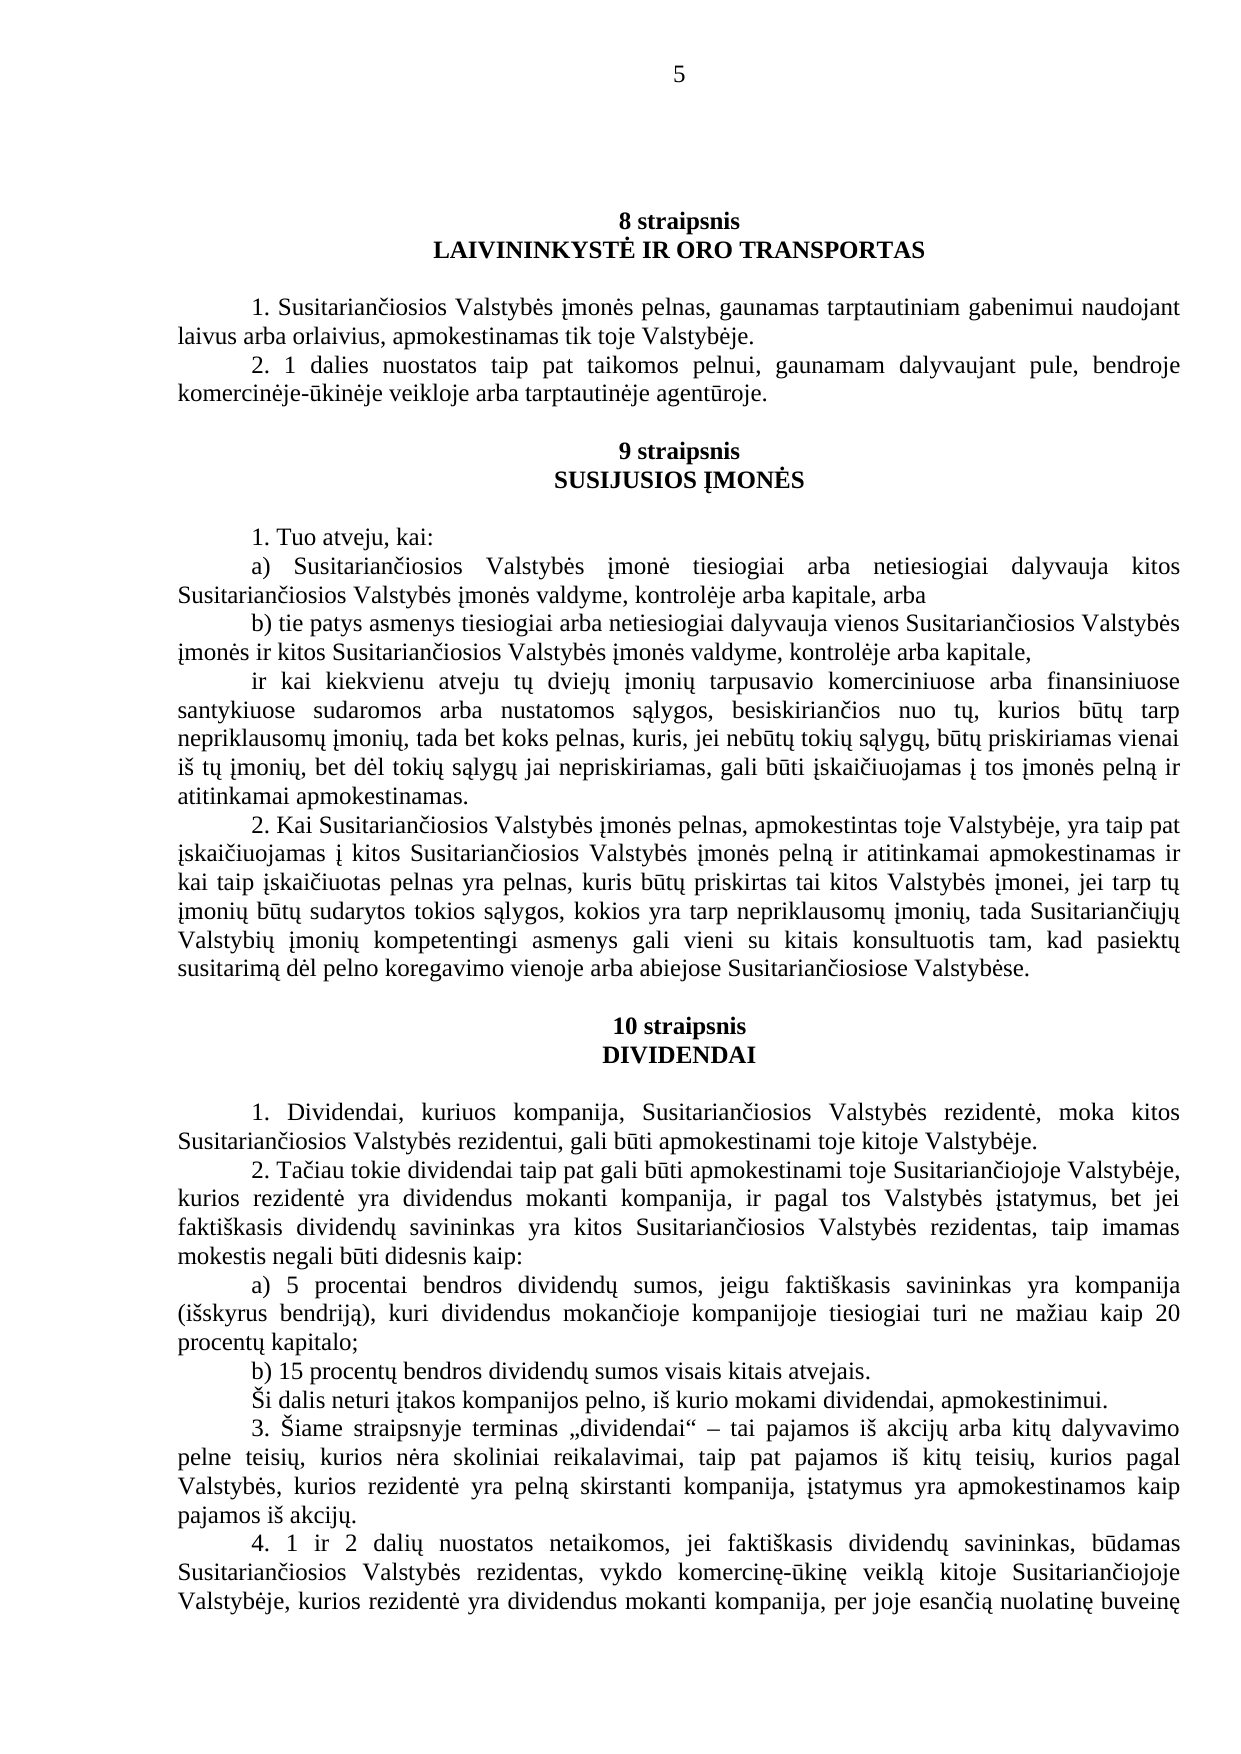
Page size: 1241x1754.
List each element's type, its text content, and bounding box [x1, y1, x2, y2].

text 1. Tuo atveju, kai: [177, 522, 1181, 551]
text 1. Susitariančiosios Valstybės įmonės pelnas, gaunamas tarptautiniam gabenimui naudojant laivus arba orlaivius, apmokestinamas tik toje Valstybėje. [177, 292, 1181, 350]
text Ši dalis neturi įtakos kompanijos pelno, iš kurio mokami dividendai, apmokestinimui. [177, 1385, 1181, 1413]
text DIVIDENDAI [177, 1040, 1181, 1068]
text 9 straipsnis [177, 436, 1181, 465]
text ir kai kiekvienu atveju tų dviejų įmonių tarpusavio komerciniuose arba finansiniuose santykiuose sudaromos arba nustatomos sąlygos, besiskiriančios nuo tų, kurios būtų tarp nepriklausomų įmonių, tada bet koks pelnas, kuris, jei nebūtų tokių sąlygų, būtų priskiriamas vienai iš tų įmonių, bet dėl tokių sąlygų jai nepriskiriamas, gali būti įskaičiuojamas į tos įmonės pelną ir atitinkamai apmokestinamas. [177, 666, 1181, 810]
text 2. Tačiau tokie dividendai taip pat gali būti apmokestinami toje Susitariančiojoje Valstybėje, kurios rezidentė yra dividendus mokanti kompanija, ir pagal tos Valstybės įstatymus, bet jei faktiškasis dividendų savininkas yra kitos Susitariančiosios Valstybės rezidentas, taip imamas mokestis negali būti didesnis kaip: [177, 1155, 1181, 1270]
text 3. Šiame straipsnyje terminas „dividendai“ – tai pajamos iš akcijų arba kitų dalyvavimo pelne teisių, kurios nėra skoliniai reikalavimai, taip pat pajamos iš kitų teisių, kurios pagal Valstybės, kurios rezidentė yra pelną skirstanti kompanija, įstatymus yra apmokestinamos kaip pajamos iš akcijų. [177, 1413, 1181, 1528]
text LAIVININKYSTĖ IR ORO TRANSPORTAS [177, 235, 1181, 263]
text 10 straipsnis [177, 1011, 1181, 1040]
text 8 straipsnis [177, 206, 1181, 235]
text a) 5 procentai bendros dividendų sumos, jeigu faktiškasis savininkas yra kompanija (išskyrus bendriją), kuri dividendus mokančioje kompanijoje tiesiogiai turi ne mažiau kaip 20 procentų kapitalo; [177, 1270, 1181, 1356]
text b) tie patys asmenys tiesiogiai arba netiesiogiai dalyvauja vienos Susitariančiosios Valstybės įmonės ir kitos Susitariančiosios Valstybės įmonės valdyme, kontrolėje arba kapitale, [177, 608, 1181, 666]
text 2. 1 dalies nuostatos taip pat taikomos pelnui, gaunamam dalyvaujant pule, bendroje komercinėje-ūkinėje veikloje arba tarptautinėje agentūroje. [177, 350, 1181, 407]
text b) 15 procentų bendros dividendų sumos visais kitais atvejais. [177, 1356, 1181, 1385]
text 4. 1 ir 2 dalių nuostatos netaikomos, jei faktiškasis dividendų savininkas, būdamas Susitariančiosios Valstybės rezidentas, vykdo komercinę-ūkinę veiklą kitoje Susitariančiojoje Valstybėje, kurios rezidentė yra dividendus mokanti kompanija, per joje esančią nuolatinę buveinę [177, 1528, 1181, 1615]
text 2. Kai Susitariančiosios Valstybės įmonės pelnas, apmokestintas toje Valstybėje, yra taip pat įskaičiuojamas į kitos Susitariančiosios Valstybės įmonės pelną ir atitinkamai apmokestinamas ir kai taip įskaičiuotas pelnas yra pelnas, kuris būtų priskirtas tai kitos Valstybės įmonei, jei tarp tų įmonių būtų sudarytos tokios sąlygos, kokios yra tarp nepriklausomų įmonių, tada Susitariančiųjų Valstybių įmonių kompetentingi asmenys gali vieni su kitais konsultuotis tam, kad pasiektų susitarimą dėl pelno koregavimo vienoje arba abiejose Susitariančiosiose Valstybėse. [177, 810, 1181, 982]
text a) Susitariančiosios Valstybės įmonė tiesiogiai arba netiesiogiai dalyvauja kitos Susitariančiosios Valstybės įmonės valdyme, kontrolėje arba kapitale, arba [177, 551, 1181, 608]
text SUSIJUSIOS ĮMONĖS [177, 465, 1181, 493]
text 1. Dividendai, kuriuos kompanija, Susitariančiosios Valstybės rezidentė, moka kitos Susitariančiosios Valstybės rezidentui, gali būti apmokestinami toje kitoje Valstybėje. [177, 1097, 1181, 1155]
